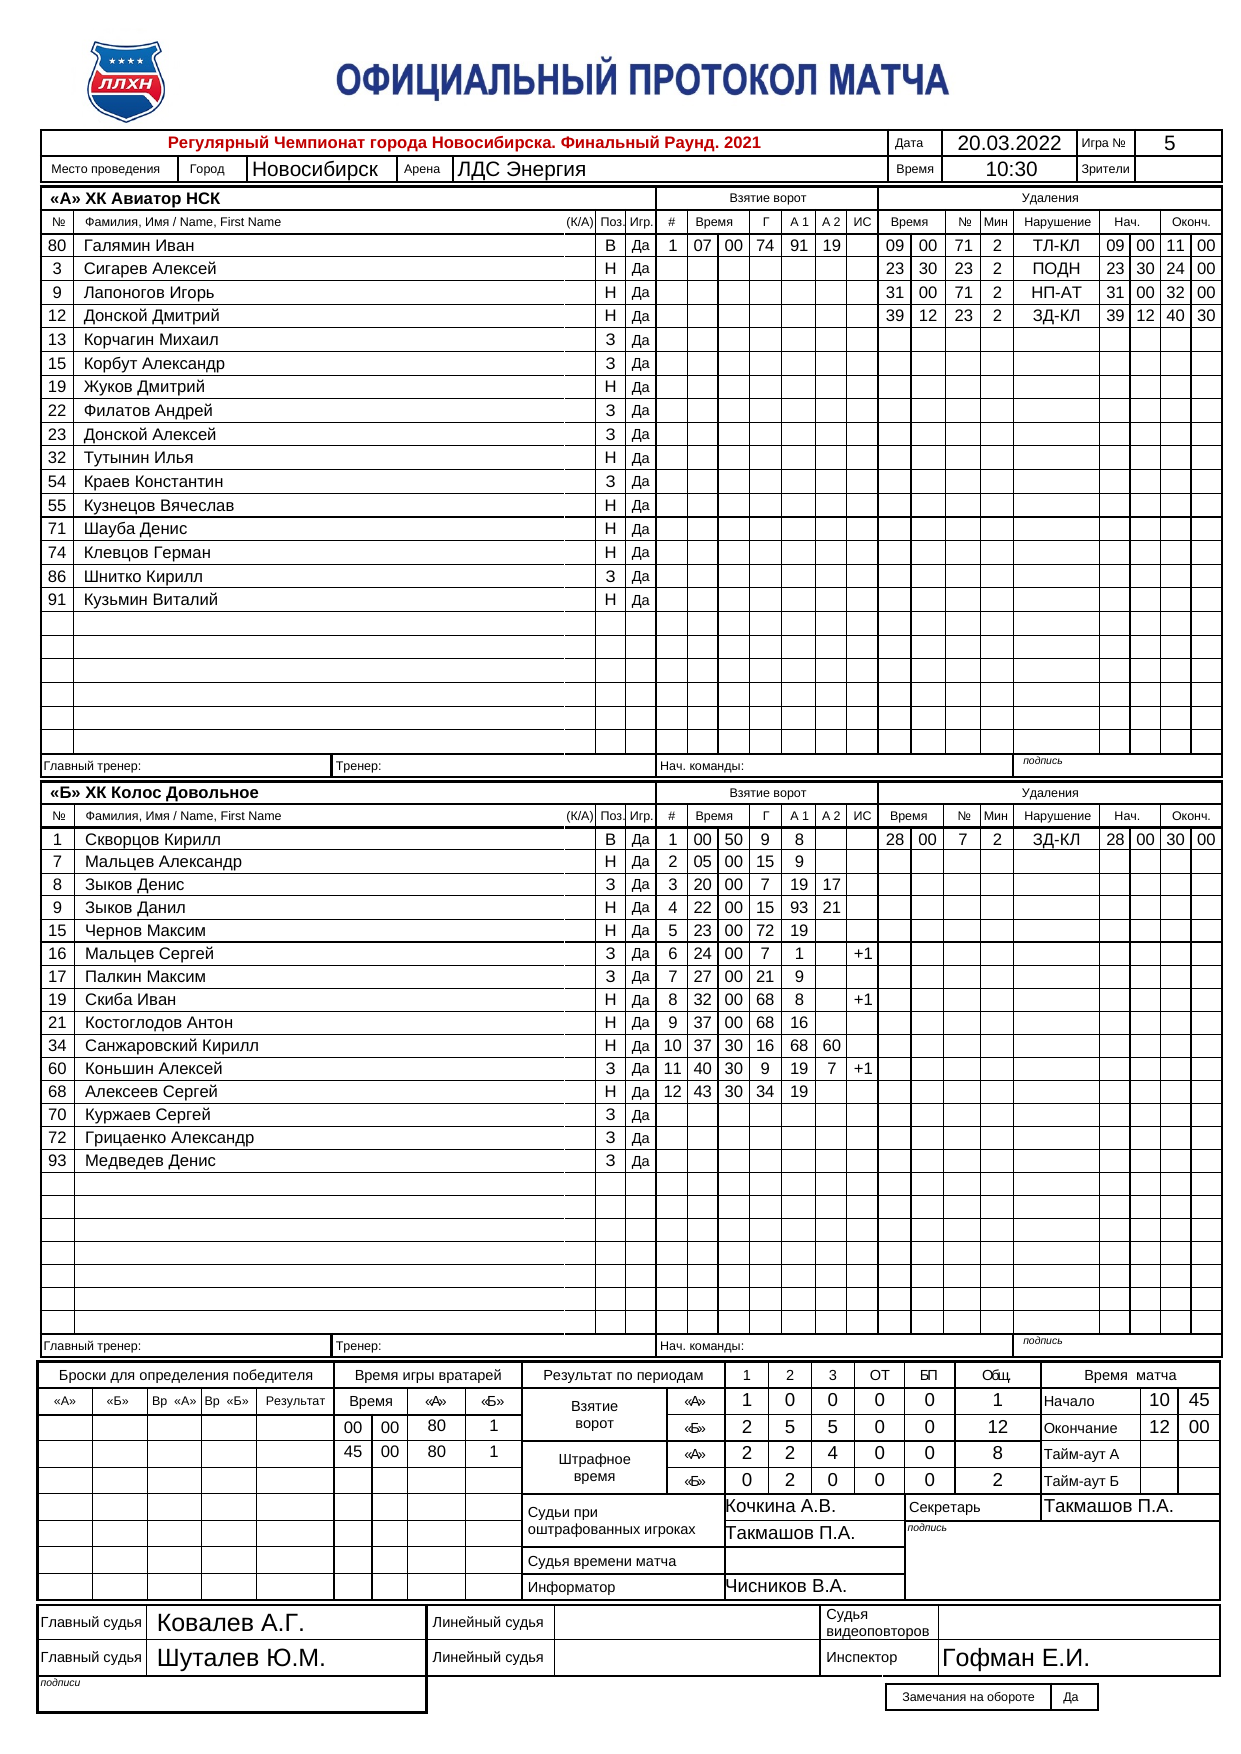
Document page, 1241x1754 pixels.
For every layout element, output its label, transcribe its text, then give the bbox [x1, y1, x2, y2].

table_cell [981, 376, 1013, 398]
table_cell Мальцев Сергей [75, 943, 564, 964]
table_cell [1131, 896, 1160, 918]
table_cell [39, 1468, 92, 1493]
table_cell [946, 399, 980, 422]
table_cell 15 [750, 850, 781, 872]
table_cell 22 [42, 399, 73, 422]
table_cell [373, 1494, 407, 1520]
table_header Время матча [1042, 1363, 1219, 1387]
table_cell 3 [657, 874, 687, 895]
table_cell [944, 1242, 980, 1264]
table_cell [373, 1521, 407, 1546]
table_cell [719, 305, 749, 327]
table_cell [1161, 518, 1190, 540]
table_cell [816, 1012, 846, 1033]
table_cell [944, 1150, 980, 1172]
table_cell Да [626, 305, 655, 327]
table_cell 16 [42, 943, 74, 964]
table_cell [1014, 943, 1099, 964]
table_cell Донской Дмитрий [74, 305, 564, 327]
table_cell Да [626, 850, 655, 872]
table_cell [565, 257, 595, 280]
table_cell [1192, 1127, 1221, 1149]
table_cell [1014, 683, 1099, 706]
table_cell [847, 636, 877, 658]
table_cell [657, 636, 687, 658]
table_header 3 [812, 1363, 854, 1387]
table_cell [816, 612, 846, 634]
table_header Удаления [879, 188, 1221, 209]
table_cell [981, 1196, 1013, 1218]
table_cell [1100, 730, 1129, 753]
table_cell [946, 423, 980, 445]
table_cell [847, 423, 877, 445]
table_cell [1192, 896, 1221, 918]
table_cell [148, 1416, 201, 1440]
table_cell [719, 1104, 749, 1126]
table_cell [565, 1035, 595, 1057]
table_cell Вр «А» [148, 1389, 201, 1413]
table_cell [816, 399, 846, 422]
table_cell 2 [981, 281, 1013, 303]
table_cell Да [626, 1127, 655, 1149]
table_cell [750, 659, 781, 682]
table_cell [782, 636, 815, 658]
table_cell [782, 257, 815, 280]
table_cell [912, 1012, 943, 1033]
table_cell [1100, 446, 1129, 469]
table_cell [565, 636, 595, 658]
table_cell [879, 1219, 910, 1241]
table_cell [719, 565, 749, 587]
table_cell [1141, 1441, 1177, 1467]
table_cell [847, 707, 877, 729]
table_cell [565, 399, 595, 422]
table_cell [912, 376, 945, 398]
table_cell [93, 1574, 147, 1599]
table_cell [1161, 470, 1190, 493]
table_cell «Б» [668, 1468, 724, 1493]
table_cell [565, 829, 595, 849]
table_cell [1131, 565, 1160, 587]
table_cell [912, 1081, 943, 1103]
table_cell [847, 281, 877, 303]
table_cell [596, 1242, 625, 1264]
table_cell [1192, 1219, 1221, 1241]
table_cell [688, 1196, 717, 1218]
table_cell З [596, 943, 625, 964]
table_cell Лапоногов Игорь [74, 281, 564, 303]
table_cell 71 [946, 235, 980, 256]
table_cell Скиба Иван [75, 989, 564, 1011]
table_cell [1192, 1150, 1221, 1172]
table_cell [879, 874, 910, 895]
table_cell [657, 1104, 687, 1126]
table_cell [555, 1606, 819, 1639]
table_cell 91 [42, 588, 73, 611]
table_cell [750, 683, 781, 706]
table_cell 80 [408, 1441, 465, 1467]
table_cell [202, 1468, 256, 1493]
table_cell 74 [42, 541, 73, 564]
table_cell [1100, 376, 1129, 398]
table_cell [1014, 494, 1099, 516]
table_cell [981, 1127, 1013, 1149]
table_cell [565, 1242, 595, 1264]
table_cell Жуков Дмитрий [74, 376, 564, 398]
table_cell [719, 1196, 749, 1218]
table_header Взятие ворот [657, 783, 877, 803]
table_cell [816, 730, 846, 753]
table_cell [879, 1242, 910, 1264]
table_cell [816, 281, 846, 303]
table_cell Нач. команды: [657, 755, 1012, 776]
table_cell [946, 352, 980, 374]
table_cell [1192, 494, 1221, 516]
table_cell Судья видеоповторов [821, 1606, 938, 1639]
table_cell 2 [726, 1442, 768, 1467]
table_cell 13 [42, 328, 73, 351]
table_cell [847, 1219, 877, 1241]
table_cell [847, 257, 877, 280]
table_cell [1161, 1196, 1190, 1218]
table_cell 60 [816, 1035, 846, 1057]
table_cell 00 [1131, 281, 1160, 303]
table_cell [847, 683, 877, 706]
table_cell [782, 1196, 815, 1218]
table_cell 00 [912, 829, 943, 849]
table_cell [626, 1242, 655, 1264]
table_cell 8 [42, 874, 74, 895]
table_cell [912, 1242, 943, 1264]
table_cell [879, 920, 910, 941]
table_cell Да [626, 446, 655, 469]
table_cell 2 [956, 1468, 1040, 1493]
table_cell [74, 707, 564, 729]
table_cell [782, 565, 815, 587]
table_cell [1131, 376, 1160, 398]
table_cell 09 [1100, 235, 1129, 256]
table_cell [408, 1494, 465, 1520]
table_cell [1014, 1242, 1099, 1264]
table_cell [1100, 659, 1129, 682]
table_cell [1100, 707, 1129, 729]
table_cell [847, 1081, 877, 1103]
table_cell [1131, 1081, 1160, 1103]
table_cell [408, 1468, 465, 1493]
table_cell 0 [905, 1442, 954, 1467]
table_cell [148, 1521, 201, 1546]
table_cell [1192, 376, 1221, 398]
table_cell Тутынин Илья [74, 446, 564, 469]
table_cell [816, 470, 846, 493]
table_cell 32 [1161, 281, 1190, 303]
table_cell [1161, 1058, 1190, 1079]
table_cell 12 [657, 1081, 687, 1103]
table_cell [1192, 1242, 1221, 1264]
table_cell Поз. [596, 805, 625, 826]
table_cell 71 [946, 281, 980, 303]
table_cell [335, 1547, 371, 1573]
table_cell Зрители [1078, 157, 1134, 181]
table_cell [75, 1173, 564, 1195]
table_cell 00 [719, 896, 749, 918]
table_cell [750, 376, 781, 398]
table_cell [93, 1494, 147, 1520]
table_cell [1131, 874, 1160, 895]
table_cell [1192, 683, 1221, 706]
table_cell [944, 1058, 980, 1079]
table_cell Судьи при оштрафованных игроках [523, 1495, 724, 1546]
table_cell [912, 1104, 943, 1126]
table_cell [1131, 1035, 1160, 1057]
table_cell [879, 1012, 910, 1033]
table_cell [750, 541, 781, 564]
table_cell [42, 1311, 74, 1333]
table_cell Корбут Александр [74, 352, 564, 374]
table_cell Чисников В.А. [726, 1575, 904, 1599]
table_cell [912, 612, 945, 634]
table_cell [750, 612, 781, 634]
table_cell 9 [750, 1058, 781, 1079]
table_cell [847, 920, 877, 941]
table_cell [912, 541, 945, 564]
table_cell [750, 399, 781, 422]
table_cell 23 [946, 305, 980, 327]
table_cell [879, 446, 910, 469]
table_cell 40 [688, 1058, 717, 1079]
table_cell [596, 1173, 625, 1195]
table_cell [1100, 588, 1129, 611]
table_cell [1131, 352, 1160, 374]
table_cell [726, 1548, 904, 1573]
table_cell 19 [782, 874, 815, 895]
table_cell 9 [782, 850, 815, 872]
table_cell [466, 1574, 521, 1599]
table_cell 30 [1192, 305, 1221, 327]
table_cell [1161, 1035, 1190, 1057]
table_cell 19 [42, 376, 73, 398]
table_cell [688, 565, 717, 587]
table_cell [1014, 612, 1099, 634]
table_cell [93, 1441, 147, 1467]
table_cell [1192, 612, 1221, 634]
table_cell [719, 541, 749, 564]
table_cell [1131, 328, 1160, 351]
table_cell [1100, 1242, 1129, 1264]
table_cell [816, 1150, 846, 1172]
table_cell [688, 257, 717, 280]
table_cell [39, 1521, 92, 1546]
table_cell [1192, 636, 1221, 658]
table_cell 23 [879, 257, 910, 280]
table_cell 8 [956, 1442, 1040, 1467]
table_cell ЗД-КЛ [1014, 305, 1099, 327]
table_cell [202, 1441, 256, 1467]
table_cell [688, 1173, 717, 1195]
table_cell [373, 1547, 407, 1573]
table_cell Мин [981, 805, 1013, 826]
table_cell [847, 446, 877, 469]
table_cell [565, 874, 595, 895]
table_cell [847, 1150, 877, 1172]
table_cell [1014, 1265, 1099, 1287]
table_cell [1100, 399, 1129, 422]
table_cell [981, 494, 1013, 516]
table_cell Оконч. [1161, 805, 1221, 826]
table_cell [1014, 541, 1099, 564]
table_cell [816, 850, 846, 872]
table_cell [981, 1311, 1013, 1333]
table_cell [74, 683, 564, 706]
table_cell # [657, 805, 687, 826]
table_cell [1192, 920, 1221, 941]
table_header Взятие ворот [657, 188, 877, 209]
table_cell [816, 328, 846, 351]
table_cell [657, 470, 687, 493]
table_cell [1192, 1081, 1221, 1103]
table_cell [1100, 1058, 1129, 1079]
table_cell [847, 376, 877, 398]
table_cell [944, 1288, 980, 1310]
table_cell [657, 1219, 687, 1241]
table_cell [626, 1173, 655, 1195]
table_cell [688, 1265, 717, 1287]
table_cell Н [596, 850, 625, 872]
table_cell 39 [879, 305, 910, 327]
table_cell [657, 352, 687, 374]
table_cell [981, 1265, 1013, 1287]
table_cell [719, 588, 749, 611]
table_cell Да [626, 541, 655, 564]
table_cell [847, 305, 877, 327]
table_cell № [944, 805, 980, 826]
table_cell 7 [750, 874, 781, 895]
table_cell 43 [688, 1081, 717, 1103]
table_cell [946, 707, 980, 729]
table_cell Г [750, 211, 781, 233]
table_cell [944, 1127, 980, 1149]
table_cell [816, 1242, 846, 1264]
table_cell [565, 1173, 595, 1195]
table_cell Нач. команды: [657, 1335, 1012, 1356]
table_cell [257, 1494, 333, 1520]
table_cell [657, 588, 687, 611]
table_cell Зыков Денис [75, 874, 564, 895]
table_cell 00 [373, 1441, 407, 1467]
table_cell [202, 1416, 256, 1440]
table_cell Грицаенко Александр [75, 1127, 564, 1149]
table_cell 10 [657, 1035, 687, 1057]
table_cell [847, 1035, 877, 1057]
table_cell [74, 636, 564, 658]
table_cell Санжаровский Кирилл [75, 1035, 564, 1057]
table_cell [1161, 1265, 1190, 1287]
table_cell Да [626, 565, 655, 587]
table_cell [719, 446, 749, 469]
table_cell [719, 518, 749, 540]
table_cell Взятие ворот [523, 1389, 666, 1440]
table_cell [1100, 1012, 1129, 1033]
table_cell [565, 1058, 595, 1079]
table_cell [1014, 989, 1099, 1011]
table_cell [657, 399, 687, 422]
table_cell [847, 518, 877, 540]
table_cell [626, 683, 655, 706]
table_cell 40 [1161, 305, 1190, 327]
table_cell 30 [912, 257, 945, 280]
table_cell [981, 636, 1013, 658]
table_cell [847, 470, 877, 493]
table_cell 0 [855, 1389, 904, 1413]
table_cell [1014, 1288, 1099, 1310]
table_cell [596, 1196, 625, 1218]
table_cell [750, 588, 781, 611]
table_cell [1192, 328, 1221, 351]
table_cell 4 [657, 896, 687, 918]
table_cell 31 [1100, 281, 1129, 303]
table_cell [847, 966, 877, 987]
table_cell [750, 328, 781, 351]
table_cell 15 [42, 352, 73, 374]
table_cell [912, 920, 943, 941]
table_cell [657, 683, 687, 706]
table_cell 0 [905, 1468, 954, 1493]
table_cell [1161, 920, 1190, 941]
table_cell [944, 1219, 980, 1241]
table_cell [782, 494, 815, 516]
table_cell [879, 1081, 910, 1103]
table_cell [1014, 1081, 1099, 1103]
table_cell ПОДН [1014, 257, 1099, 280]
table_cell 0 [812, 1389, 854, 1413]
table_cell [1014, 874, 1099, 895]
table_cell [1131, 707, 1160, 729]
table_cell [657, 1150, 687, 1172]
table_cell Н [596, 896, 625, 918]
table_cell 24 [688, 943, 717, 964]
table_cell [466, 1547, 521, 1573]
table_cell [1161, 1242, 1190, 1264]
table_cell Скворцов Кирилл [75, 829, 564, 849]
table_cell Нач. [1100, 211, 1160, 233]
table_cell [596, 636, 625, 658]
table_cell З [596, 1127, 625, 1149]
table_cell [847, 1288, 877, 1310]
table_cell Да [626, 874, 655, 895]
table_cell [750, 1127, 781, 1149]
table_cell Да [626, 235, 655, 256]
table_cell 12 [1141, 1415, 1177, 1440]
table_cell [657, 1265, 687, 1287]
table_cell [657, 305, 687, 327]
table_cell 23 [688, 920, 717, 941]
table_cell 11 [657, 1058, 687, 1079]
table_cell [1100, 850, 1129, 872]
table_cell подпись [1014, 755, 1221, 776]
table_cell +1 [847, 1058, 877, 1079]
table_cell [1131, 1058, 1160, 1079]
table_cell [847, 730, 877, 753]
table_cell [719, 1265, 749, 1287]
table_cell [1014, 588, 1099, 611]
table_cell [782, 399, 815, 422]
table_cell [42, 612, 73, 634]
table_cell [1100, 943, 1129, 964]
table_cell [565, 305, 595, 327]
table_cell [688, 352, 717, 374]
table_cell [912, 470, 945, 493]
table_cell [1014, 1219, 1099, 1241]
table_cell [719, 257, 749, 280]
table_cell 09 [879, 235, 910, 256]
table_cell [1131, 518, 1160, 540]
table_cell [75, 1242, 564, 1264]
table_cell [782, 1265, 815, 1287]
table_cell [912, 446, 945, 469]
table_cell [750, 470, 781, 493]
table_cell [782, 352, 815, 374]
table_cell [719, 636, 749, 658]
table_cell [42, 1196, 74, 1218]
table_cell Информатор [523, 1575, 724, 1599]
table_cell [428, 1677, 882, 1711]
table_cell [1192, 1173, 1221, 1195]
table_cell [1192, 707, 1221, 729]
table_cell [719, 328, 749, 351]
table_cell [1131, 1127, 1160, 1149]
table_cell [466, 1494, 521, 1520]
table_cell [657, 1173, 687, 1195]
table_cell [816, 1081, 846, 1103]
table_cell [719, 423, 749, 445]
table_cell 34 [42, 1035, 74, 1057]
table_cell [657, 518, 687, 540]
table_cell [944, 943, 980, 964]
table_cell [1100, 1196, 1129, 1218]
table_cell Н [596, 1081, 625, 1103]
table_cell [335, 1494, 371, 1520]
table_cell [879, 1173, 910, 1195]
table_cell [1136, 157, 1221, 181]
table_cell [879, 399, 910, 422]
table_cell [626, 730, 655, 753]
table_cell 32 [688, 989, 717, 1011]
table_cell [565, 352, 595, 374]
table_cell [1131, 1242, 1160, 1264]
table_cell [565, 376, 595, 398]
table_cell # [657, 211, 687, 233]
table_cell Н [596, 257, 625, 280]
table_cell 00 [719, 850, 749, 872]
table_cell [912, 730, 945, 753]
table_cell [257, 1521, 333, 1546]
table_cell 20 [688, 874, 717, 895]
table_cell 4 [812, 1442, 854, 1467]
table_cell [816, 920, 846, 941]
table_cell Линейный судья [428, 1606, 554, 1639]
table_header Игра № [1078, 131, 1134, 155]
table_cell З [596, 1104, 625, 1126]
table_cell Арена [398, 157, 452, 181]
table_cell [1014, 1173, 1099, 1195]
table_cell [1131, 1150, 1160, 1172]
table_cell [1192, 730, 1221, 753]
table_cell ТЛ-КЛ [1014, 235, 1099, 256]
table_cell 68 [42, 1081, 74, 1103]
table_cell [1161, 352, 1190, 374]
table_cell 1 [42, 829, 74, 849]
table_cell [1014, 1058, 1099, 1079]
table_cell [946, 518, 980, 540]
table_cell [1161, 943, 1190, 964]
table_cell Да [626, 1081, 655, 1103]
table_cell [750, 1242, 781, 1264]
table_cell [1131, 850, 1160, 872]
table_cell [1100, 1311, 1129, 1333]
table_cell 80 [42, 235, 73, 256]
table_cell 72 [42, 1127, 74, 1149]
table_cell «А» [668, 1389, 724, 1413]
table_cell [1192, 989, 1221, 1011]
table_cell Главный тренер: [42, 755, 330, 776]
table_cell [981, 943, 1013, 964]
table_cell [373, 1574, 407, 1599]
table_cell 37 [688, 1035, 717, 1057]
table_cell [750, 494, 781, 516]
table_cell 00 [373, 1416, 407, 1440]
table_cell З [596, 874, 625, 895]
table_cell 2 [657, 850, 687, 872]
table_cell 22 [688, 896, 717, 918]
table_cell 32 [42, 446, 73, 469]
table_cell [596, 730, 625, 753]
table_cell [912, 1058, 943, 1079]
table_cell [912, 1265, 943, 1287]
table_cell 2 [981, 829, 1013, 849]
table_cell [408, 1547, 465, 1573]
table_cell [688, 707, 717, 729]
table_cell [688, 1288, 717, 1310]
table_cell [719, 376, 749, 398]
table_cell Мин [981, 211, 1013, 233]
table_cell [74, 659, 564, 682]
table_cell Н [596, 588, 625, 611]
table_cell [1014, 1196, 1099, 1218]
table_cell [1161, 874, 1190, 895]
table_cell [1192, 850, 1221, 872]
table_cell 30 [719, 1058, 749, 1079]
table_cell [750, 1196, 781, 1218]
table_cell [1014, 446, 1099, 469]
table_cell [202, 1521, 256, 1546]
table_cell [1131, 494, 1160, 516]
table_cell [1161, 1150, 1190, 1172]
table_cell Да [626, 281, 655, 303]
table_cell 68 [750, 989, 781, 1011]
table_cell [1100, 541, 1129, 564]
table_cell [688, 376, 717, 398]
table_cell [688, 1219, 717, 1241]
table_cell Шауба Денис [74, 518, 564, 540]
table_cell 6 [657, 943, 687, 964]
table_cell 12 [956, 1415, 1040, 1440]
table_cell 2 [726, 1415, 768, 1440]
table_cell [912, 399, 945, 422]
table_cell Линейный судья [428, 1640, 554, 1675]
table_cell 72 [750, 920, 781, 941]
table_cell [912, 707, 945, 729]
table_cell [555, 1640, 819, 1675]
table_cell [750, 518, 781, 540]
table_cell [944, 850, 980, 872]
table_cell [565, 565, 595, 587]
table_cell [1100, 1173, 1129, 1195]
table_cell [944, 1173, 980, 1195]
table_cell [912, 683, 945, 706]
table_cell [946, 328, 980, 351]
table_cell Да [626, 399, 655, 422]
table_cell Куржаев Сергей [75, 1104, 564, 1126]
table_cell [688, 636, 717, 658]
table_cell «Б» [93, 1389, 147, 1413]
table_cell [596, 1288, 625, 1310]
table_cell Да [626, 257, 655, 280]
table_header Дата [889, 131, 941, 155]
table_cell Клевцов Герман [74, 541, 564, 564]
table_cell [816, 636, 846, 658]
table_cell Тренер: [333, 1335, 655, 1356]
table_cell [981, 1058, 1013, 1079]
table_cell [879, 1058, 910, 1079]
table_cell [688, 518, 717, 540]
table_cell [1100, 683, 1129, 706]
table_cell [750, 446, 781, 469]
table_cell [912, 1219, 943, 1241]
table_cell 23 [1100, 257, 1129, 280]
table_cell [944, 1035, 980, 1057]
table_cell [981, 659, 1013, 682]
table_cell [657, 730, 687, 753]
table_cell [847, 1242, 877, 1264]
table_cell [148, 1468, 201, 1493]
table_cell [1161, 565, 1190, 587]
table_cell [879, 943, 910, 964]
table_cell 07 [688, 235, 717, 256]
table_cell [750, 730, 781, 753]
table_cell [257, 1547, 333, 1573]
table_cell [719, 470, 749, 493]
table_cell [626, 1265, 655, 1287]
table_cell Секретарь [906, 1495, 1040, 1520]
table_cell [688, 1127, 717, 1149]
table_cell Время [688, 805, 749, 826]
table_cell [782, 423, 815, 445]
table_cell [719, 612, 749, 634]
table_cell [1014, 850, 1099, 872]
table_cell [565, 943, 595, 964]
table_cell [946, 446, 980, 469]
table_cell [981, 896, 1013, 918]
table_cell ИС [847, 211, 877, 233]
table_cell 0 [769, 1389, 811, 1413]
table_cell Да [626, 920, 655, 941]
table_cell [981, 850, 1013, 872]
table_cell [1131, 541, 1160, 564]
table_cell [565, 1150, 595, 1172]
table_cell Чернов Максим [75, 920, 564, 941]
table_cell Да [626, 1150, 655, 1172]
table_cell [1014, 1311, 1099, 1333]
table_cell 93 [782, 896, 815, 918]
table_cell [75, 1288, 564, 1310]
table_cell [750, 305, 781, 327]
table_cell [1100, 1104, 1129, 1126]
table_cell [816, 1173, 846, 1195]
table_cell [944, 896, 980, 918]
table_cell (К/А) [565, 805, 595, 826]
table_cell [1161, 896, 1190, 918]
table_cell [981, 518, 1013, 540]
table_cell 19 [816, 235, 846, 256]
table_cell [1192, 1265, 1221, 1287]
table_cell [912, 1150, 943, 1172]
table_cell [816, 518, 846, 540]
table_cell [626, 1288, 655, 1310]
table_cell [750, 565, 781, 587]
table_cell [912, 659, 945, 682]
table_cell «А» [39, 1389, 92, 1413]
table_cell [565, 541, 595, 564]
table_cell [1192, 1311, 1221, 1333]
table_cell [565, 707, 595, 729]
table_cell 00 [335, 1416, 371, 1440]
table_cell [816, 376, 846, 398]
table_cell [1014, 423, 1099, 445]
table_cell [688, 399, 717, 422]
table_cell 37 [688, 1012, 717, 1033]
table_cell Кузнецов Вячеслав [74, 494, 564, 516]
table_header Замечания на обороте [887, 1685, 1050, 1709]
table_cell [688, 1150, 717, 1172]
table_cell [912, 1035, 943, 1057]
table_cell [782, 588, 815, 611]
table_cell [879, 423, 910, 445]
table_cell Главный тренер: [42, 1335, 330, 1356]
table_cell 5 [769, 1415, 811, 1440]
table_cell Да [626, 966, 655, 987]
table_cell [1014, 352, 1099, 374]
table_cell [565, 281, 595, 303]
table_cell 24 [1161, 257, 1190, 280]
table_cell [1014, 659, 1099, 682]
table_cell [42, 1265, 74, 1287]
table_cell [981, 328, 1013, 351]
table_cell Игр. [626, 805, 655, 826]
table_cell [816, 257, 846, 280]
table_header Время игры вратарей [335, 1363, 521, 1387]
table_cell [596, 1311, 625, 1333]
table_cell 23 [42, 423, 73, 445]
table_cell [1100, 352, 1129, 374]
table_cell 19 [782, 1058, 815, 1079]
table_cell [719, 399, 749, 422]
table_cell [1014, 399, 1099, 422]
table_cell [847, 328, 877, 351]
table_cell [719, 659, 749, 682]
table_cell [912, 1127, 943, 1149]
table_cell [879, 470, 910, 493]
table_cell 00 [1192, 829, 1221, 849]
table_cell [565, 1265, 595, 1287]
table_cell [981, 612, 1013, 634]
table_cell Да [626, 829, 655, 849]
table_cell Да [626, 423, 655, 445]
table_cell 15 [42, 920, 74, 941]
table_cell 23 [946, 257, 980, 280]
table_cell [1161, 1081, 1190, 1103]
table_cell 8 [782, 829, 815, 849]
table_cell [626, 707, 655, 729]
table_cell [596, 707, 625, 729]
table_cell Гофман Е.И. [939, 1640, 1219, 1675]
table_cell Город [179, 157, 246, 181]
table_cell [981, 399, 1013, 422]
table_cell [816, 588, 846, 611]
table_cell [816, 966, 846, 987]
table_cell [466, 1521, 521, 1546]
table_cell [408, 1574, 465, 1599]
table_cell 00 [719, 920, 749, 941]
table_cell [981, 1288, 1013, 1310]
table_cell Краев Константин [74, 470, 564, 493]
table_cell 68 [750, 1012, 781, 1033]
table_cell А 1 [782, 805, 815, 826]
table_cell 05 [688, 850, 717, 872]
table_cell [565, 423, 595, 445]
table_cell [847, 1127, 877, 1149]
table_cell Начало [1042, 1389, 1140, 1413]
table_cell [1161, 328, 1190, 351]
table_cell 1 [956, 1389, 1040, 1413]
table_cell [1161, 707, 1190, 729]
table_cell 3 [42, 257, 73, 280]
table_cell [93, 1416, 147, 1440]
table_cell Такмашов П.А. [1042, 1495, 1219, 1520]
table_cell В [596, 829, 625, 849]
table_cell 2 [769, 1468, 811, 1493]
table_cell [1100, 1127, 1129, 1149]
table_cell [719, 1150, 749, 1172]
table_cell [912, 328, 945, 351]
table_cell [1014, 1104, 1099, 1126]
table_cell 21 [42, 1012, 74, 1033]
table_cell 30 [719, 1035, 749, 1057]
table_cell [1131, 1196, 1160, 1218]
table_cell [944, 966, 980, 987]
table_cell [1131, 1219, 1160, 1241]
table_cell [1192, 943, 1221, 964]
table_cell Сигарев Алексей [74, 257, 564, 280]
table_cell Инспектор [821, 1640, 938, 1675]
table_cell [879, 1311, 910, 1333]
table_cell 0 [855, 1415, 904, 1440]
table_cell Да [626, 328, 655, 351]
table_cell «А» [408, 1389, 465, 1413]
table_cell [335, 1574, 371, 1599]
table_cell З [596, 352, 625, 374]
table_cell [42, 659, 73, 682]
table_cell З [596, 423, 625, 445]
table_cell [1161, 376, 1190, 398]
table_cell [1100, 896, 1129, 918]
table_cell [1131, 446, 1160, 469]
table_cell [1131, 730, 1160, 753]
table_cell [1014, 1150, 1099, 1172]
table_cell [719, 730, 749, 753]
table_cell 2 [981, 257, 1013, 280]
table_cell 0 [855, 1442, 904, 1467]
table_cell [1192, 423, 1221, 445]
table_cell [750, 636, 781, 658]
table_cell Зыков Данил [75, 896, 564, 918]
table_cell Главный судья [39, 1606, 146, 1639]
table_cell № [42, 211, 73, 233]
table_cell [657, 541, 687, 564]
table_cell [981, 423, 1013, 445]
table_cell В [596, 235, 625, 256]
table_cell [75, 1196, 564, 1218]
table_cell [565, 612, 595, 634]
table_cell [981, 989, 1013, 1011]
table_header «Б» ХК Колос Довольное [42, 783, 655, 803]
table_cell [816, 707, 846, 729]
table_cell Тайм-аут Б [1042, 1468, 1140, 1493]
table_cell [1100, 966, 1129, 987]
table_cell [1192, 874, 1221, 895]
table_cell (К/А) [565, 211, 595, 233]
table_cell № [42, 805, 74, 826]
table_cell [202, 1574, 256, 1599]
table_cell 9 [750, 829, 781, 849]
table_cell Г [750, 805, 781, 826]
table_header Да [1052, 1685, 1097, 1709]
table_cell [565, 1196, 595, 1218]
table_cell А 2 [816, 211, 846, 233]
table_cell Шнитко Кирилл [74, 565, 564, 587]
table_cell [912, 565, 945, 587]
table_cell [782, 1288, 815, 1310]
table_cell 39 [1100, 305, 1129, 327]
table_cell [148, 1574, 201, 1599]
table_cell [565, 896, 595, 918]
table_cell 5 [657, 920, 687, 941]
table_cell [847, 494, 877, 516]
table_cell 10:30 [943, 157, 1076, 181]
table_cell Н [596, 989, 625, 1011]
table_cell [565, 470, 595, 493]
table_cell 15 [750, 896, 781, 918]
table_cell [688, 588, 717, 611]
table_cell [657, 446, 687, 469]
table_cell [565, 1311, 595, 1333]
table_cell [816, 494, 846, 516]
table_cell [981, 730, 1013, 753]
table_cell [42, 1242, 74, 1264]
table_cell [1014, 328, 1099, 351]
table_cell [688, 494, 717, 516]
table_cell [565, 966, 595, 987]
table_cell [816, 352, 846, 374]
table_cell [847, 659, 877, 682]
table_cell [565, 683, 595, 706]
table_cell ЗД-КЛ [1014, 829, 1099, 849]
table_cell [688, 305, 717, 327]
table_cell 00 [912, 281, 945, 303]
table_cell [816, 1127, 846, 1149]
table_cell 60 [42, 1058, 74, 1079]
table_cell [1100, 1219, 1129, 1241]
table_header Регулярный Чемпионат города Новосибирска. Финальный Раунд. 2021 [42, 131, 887, 155]
table_cell [847, 399, 877, 422]
table_cell [42, 707, 73, 729]
table_cell [1161, 1311, 1190, 1333]
table_cell [816, 446, 846, 469]
table_header Броски для определения победителя [39, 1363, 333, 1387]
table_cell [944, 1012, 980, 1033]
table_cell [93, 1521, 147, 1546]
table_cell [1192, 659, 1221, 682]
table_cell 7 [42, 850, 74, 872]
table_cell [816, 989, 846, 1011]
table_cell [257, 1468, 333, 1493]
table_cell 00 [719, 966, 749, 987]
table_cell [1192, 1196, 1221, 1218]
table_cell [944, 1311, 980, 1333]
table_cell [74, 612, 564, 634]
table_cell [750, 1219, 781, 1241]
table_cell Да [626, 943, 655, 964]
table_cell 21 [816, 896, 846, 918]
table_cell [657, 257, 687, 280]
table_cell [657, 612, 687, 634]
table_cell [847, 829, 877, 849]
table_cell [816, 305, 846, 327]
table_cell [782, 1173, 815, 1195]
table_cell [719, 707, 749, 729]
table_cell [879, 1265, 910, 1287]
table_cell Да [626, 989, 655, 1011]
table_cell [719, 1173, 749, 1195]
table_cell 7 [657, 966, 687, 987]
table_cell [1192, 1035, 1221, 1057]
table_cell [816, 829, 846, 849]
table_cell [879, 494, 910, 516]
table_cell [1161, 1219, 1190, 1241]
table_cell [626, 612, 655, 634]
table_cell 16 [782, 1012, 815, 1033]
table_cell 0 [855, 1468, 904, 1493]
table_cell [688, 1242, 717, 1264]
table_cell [565, 235, 595, 256]
table_cell Н [596, 305, 625, 327]
table_cell [1192, 565, 1221, 587]
table_cell [1014, 1012, 1099, 1033]
table_cell [202, 1494, 256, 1520]
table_cell [1100, 1150, 1129, 1172]
table_cell Да [626, 1058, 655, 1079]
table_cell 7 [944, 829, 980, 849]
table_cell [1131, 612, 1160, 634]
table_cell [879, 1288, 910, 1310]
table_cell [1192, 1104, 1221, 1126]
table_cell [1131, 659, 1160, 682]
table_cell [847, 541, 877, 564]
table_cell [688, 730, 717, 753]
table_cell [565, 659, 595, 682]
table_cell [688, 470, 717, 493]
table_cell [626, 1311, 655, 1333]
table_cell [981, 1173, 1013, 1195]
table_cell [782, 707, 815, 729]
table_cell [782, 446, 815, 469]
table_cell [1014, 896, 1099, 918]
table_cell З [596, 1058, 625, 1079]
table_cell [1100, 1081, 1129, 1103]
table_cell 34 [750, 1081, 781, 1103]
table_cell [335, 1468, 371, 1493]
table_cell [912, 352, 945, 374]
table_cell [626, 636, 655, 658]
table_cell 19 [782, 920, 815, 941]
table_cell [42, 636, 73, 658]
table_cell 68 [782, 1035, 815, 1057]
table_cell [946, 683, 980, 706]
table_cell Да [626, 376, 655, 398]
table_cell [1131, 683, 1160, 706]
table_cell 00 [1179, 1415, 1219, 1440]
table_cell Медведев Денис [75, 1150, 564, 1172]
table_cell [1161, 1012, 1190, 1033]
table_cell [1131, 588, 1160, 611]
table_header 2 [769, 1363, 811, 1387]
table_cell [1131, 423, 1160, 445]
table_cell [657, 1311, 687, 1333]
table_cell [1192, 966, 1221, 987]
table_cell [816, 1265, 846, 1287]
table_cell [782, 281, 815, 303]
table_cell [42, 1173, 74, 1195]
table_cell [912, 1311, 943, 1333]
table_cell Шуталев Ю.М. [147, 1640, 425, 1675]
table_cell Нач. [1100, 805, 1160, 826]
table_cell [981, 874, 1013, 895]
table_cell Да [626, 588, 655, 611]
table_cell [981, 1150, 1013, 1172]
table_cell Кузьмин Виталий [74, 588, 564, 611]
table_cell Ковалев А.Г. [147, 1606, 425, 1639]
table_cell [912, 1196, 943, 1218]
table_cell 30 [719, 1081, 749, 1103]
table_cell [782, 328, 815, 351]
table_cell [1100, 989, 1129, 1011]
table_cell [257, 1574, 333, 1599]
table_cell [1179, 1468, 1219, 1493]
table_cell [39, 1441, 92, 1467]
table_cell [1161, 850, 1190, 872]
table_cell [750, 352, 781, 374]
table_cell [981, 352, 1013, 374]
table_cell 9 [657, 1012, 687, 1033]
table_cell [148, 1494, 201, 1520]
table_cell [946, 612, 980, 634]
table_cell Филатов Андрей [74, 399, 564, 422]
table_cell [565, 1012, 595, 1033]
table_header ОТ [855, 1363, 904, 1387]
table_cell [148, 1547, 201, 1573]
table_cell [1131, 966, 1160, 987]
table_cell [750, 1173, 781, 1195]
table_cell [1100, 328, 1129, 351]
table_header БП [905, 1363, 954, 1387]
table_cell [912, 1173, 943, 1195]
table_cell [816, 1219, 846, 1241]
table_header 5 [1136, 131, 1221, 155]
table_cell [1161, 1127, 1190, 1149]
table_cell 91 [782, 235, 815, 256]
table_cell [782, 659, 815, 682]
table_cell [847, 1265, 877, 1287]
table_cell [1131, 943, 1160, 964]
table_cell 71 [42, 518, 73, 540]
table_cell Палкин Максим [75, 966, 564, 987]
table_cell [944, 874, 980, 895]
table_cell 17 [816, 874, 846, 895]
table_cell 31 [879, 281, 910, 303]
table_cell [1161, 446, 1190, 469]
table_cell 80 [408, 1416, 465, 1440]
table_cell [912, 966, 943, 987]
table_cell [879, 588, 910, 611]
table_cell Время [889, 157, 941, 181]
table_cell [782, 1242, 815, 1264]
table_cell 8 [657, 989, 687, 1011]
table_cell [1131, 636, 1160, 658]
table_cell Оконч. [1161, 211, 1221, 233]
table_cell [750, 1311, 781, 1333]
table_cell [816, 1311, 846, 1333]
table_cell [596, 612, 625, 634]
table_cell 21 [750, 966, 781, 987]
table_cell [1131, 470, 1160, 493]
table_cell [1192, 446, 1221, 469]
table_cell [1192, 1058, 1221, 1079]
table_cell 9 [782, 966, 815, 987]
table_cell [39, 1416, 92, 1440]
table_cell [1131, 1265, 1160, 1287]
table_cell [1161, 494, 1190, 516]
table_cell [1179, 1441, 1219, 1467]
table_cell [1014, 376, 1099, 398]
table_cell Игр. [626, 211, 655, 233]
table_cell [719, 683, 749, 706]
table_cell Время [879, 211, 945, 233]
table_cell Н [596, 281, 625, 303]
table_cell [981, 707, 1013, 729]
table_cell [1014, 565, 1099, 587]
table_cell [782, 683, 815, 706]
table_cell Да [626, 1035, 655, 1057]
table_cell [565, 588, 595, 611]
table_cell Главный судья [39, 1640, 146, 1675]
table_cell Да [626, 518, 655, 540]
table_cell [657, 659, 687, 682]
table_cell [879, 1150, 910, 1172]
table_cell 2 [981, 235, 1013, 256]
table_cell [202, 1547, 256, 1573]
table_header Удаления [879, 783, 1221, 803]
table_cell [912, 518, 945, 540]
table_cell Судья времени матча [523, 1548, 724, 1573]
table_cell [782, 612, 815, 634]
table_cell [981, 920, 1013, 941]
table_cell подпись [1014, 1335, 1221, 1356]
table_cell [1131, 989, 1160, 1011]
table_cell [719, 281, 749, 303]
table_cell [946, 636, 980, 658]
table_cell Да [626, 1104, 655, 1126]
table_cell [782, 541, 815, 564]
table_cell 11 [1161, 235, 1190, 256]
table_cell [257, 1416, 333, 1440]
table_cell [879, 636, 910, 658]
table_cell [657, 1288, 687, 1310]
table_cell [981, 470, 1013, 493]
table_cell [879, 328, 910, 351]
table_cell [1192, 399, 1221, 422]
table_cell [879, 376, 910, 398]
table_cell [1100, 518, 1129, 540]
table_cell [879, 966, 910, 987]
table_cell [1131, 1012, 1160, 1033]
table_cell № [946, 211, 980, 233]
table_cell 7 [750, 943, 781, 964]
table_cell З [596, 328, 625, 351]
table_cell [816, 659, 846, 682]
table_cell 55 [42, 494, 73, 516]
table_cell 10 [1141, 1389, 1177, 1413]
table_cell 00 [719, 1012, 749, 1033]
table_cell А 1 [782, 211, 815, 233]
table_cell Окончание [1042, 1415, 1140, 1440]
table_cell [981, 541, 1013, 564]
table_cell [719, 352, 749, 374]
table_cell [719, 1127, 749, 1149]
table_cell [74, 730, 564, 753]
table_cell Вр «Б» [202, 1389, 256, 1413]
table_cell [1014, 730, 1099, 753]
table_cell [946, 730, 980, 753]
table_cell [879, 730, 910, 753]
table_cell [1161, 1288, 1190, 1310]
table_cell [816, 565, 846, 587]
table_cell [93, 1468, 147, 1493]
table_cell 5 [812, 1415, 854, 1440]
table_cell [782, 1219, 815, 1241]
table_cell Время [688, 211, 749, 233]
table_cell подпись [906, 1522, 1219, 1599]
table_cell [750, 1265, 781, 1287]
table_cell [1131, 1288, 1160, 1310]
table_cell [1131, 920, 1160, 941]
table_cell [816, 1104, 846, 1126]
table_cell [148, 1441, 201, 1467]
table_cell [879, 518, 910, 540]
table_cell 00 [719, 235, 749, 256]
table_cell 2 [769, 1442, 811, 1467]
table_cell З [596, 470, 625, 493]
table_cell З [596, 399, 625, 422]
table_cell Да [626, 470, 655, 493]
table_cell [782, 376, 815, 398]
table_cell [939, 1606, 1219, 1639]
table_cell Алексеев Сергей [75, 1081, 564, 1103]
table_cell +1 [847, 943, 877, 964]
table_cell [719, 494, 749, 516]
table_cell [39, 1574, 92, 1599]
table_cell [565, 920, 595, 941]
table_cell [75, 1219, 564, 1241]
table_cell [1100, 423, 1129, 445]
table_cell [847, 850, 877, 872]
table_cell 00 [719, 874, 749, 895]
table_cell [782, 1150, 815, 1172]
table_cell 1 [782, 943, 815, 964]
table_cell [688, 1311, 717, 1333]
table_cell [1161, 683, 1190, 706]
table_cell [912, 943, 943, 964]
table_cell Н [596, 376, 625, 398]
table_cell [1014, 920, 1099, 941]
table_cell 00 [719, 943, 749, 964]
table_cell [944, 1081, 980, 1103]
table_cell [565, 1288, 595, 1310]
table_cell [42, 730, 73, 753]
table_cell [1100, 1265, 1129, 1287]
table_cell 00 [1192, 281, 1221, 303]
table_cell [565, 494, 595, 516]
table_cell [657, 376, 687, 398]
table_cell 16 [750, 1035, 781, 1057]
table_cell [847, 235, 877, 256]
table_cell [1100, 920, 1129, 941]
table_cell [816, 423, 846, 445]
table_cell [1161, 989, 1190, 1011]
table_cell [944, 1265, 980, 1287]
table_cell Время [335, 1389, 407, 1413]
table_cell [946, 588, 980, 611]
table_cell [879, 659, 910, 682]
table_cell [944, 989, 980, 1011]
table_cell [816, 943, 846, 964]
table_cell [944, 920, 980, 941]
table_cell [1100, 636, 1129, 658]
table_cell [1161, 541, 1190, 564]
table_cell Штрафное время [523, 1442, 666, 1493]
table_cell [1161, 1173, 1190, 1195]
table_cell «Б » [466, 1389, 521, 1413]
table_cell [750, 1288, 781, 1310]
table_cell [847, 612, 877, 634]
table_cell [657, 1196, 687, 1218]
table_cell [946, 659, 980, 682]
table_cell [75, 1311, 564, 1333]
table_cell Да [626, 352, 655, 374]
table_cell [879, 565, 910, 587]
table_cell 17 [42, 966, 74, 987]
table_cell 93 [42, 1150, 74, 1172]
table_cell [750, 281, 781, 303]
table_header «А» ХК Авиатор НСК [42, 188, 655, 209]
table_cell [1192, 518, 1221, 540]
table_cell [1100, 1035, 1129, 1057]
table_cell [816, 683, 846, 706]
table_cell [39, 1494, 92, 1520]
table_cell [912, 896, 943, 918]
table_cell [981, 1242, 1013, 1264]
table_cell [626, 1219, 655, 1241]
table_cell [944, 1196, 980, 1218]
table_cell [1192, 1012, 1221, 1033]
table_cell [565, 850, 595, 872]
table_header Результат по периодам [523, 1363, 724, 1387]
table_cell подписи [39, 1677, 425, 1711]
table_cell [565, 730, 595, 753]
table_cell 12 [912, 305, 945, 327]
table_cell [1161, 588, 1190, 611]
table_cell Результат [257, 1389, 333, 1413]
table_cell 54 [42, 470, 73, 493]
table_cell [1099, 1682, 1220, 1711]
table_cell [1161, 730, 1190, 753]
table_cell [719, 1288, 749, 1310]
table_cell Костоглодов Антон [75, 1012, 564, 1033]
table_cell [1192, 470, 1221, 493]
table_cell Н [596, 446, 625, 469]
table_cell [596, 1219, 625, 1241]
table_cell [688, 328, 717, 351]
table_cell [257, 1441, 333, 1467]
table_cell Мальцев Александр [75, 850, 564, 872]
table_cell [782, 1104, 815, 1126]
table_cell [981, 683, 1013, 706]
table_cell [750, 1150, 781, 1172]
table_cell 19 [782, 1081, 815, 1103]
table_cell 00 [1192, 257, 1221, 280]
table_cell [1192, 588, 1221, 611]
table_cell [657, 494, 687, 516]
table_cell [408, 1521, 465, 1546]
table_cell [912, 874, 943, 895]
table_cell 2 [981, 305, 1013, 327]
table_cell [1192, 541, 1221, 564]
table_cell [1192, 1288, 1221, 1310]
picture [5, 28, 1179, 129]
table_cell [657, 281, 687, 303]
table_cell +1 [847, 989, 877, 1011]
table_cell [1161, 659, 1190, 682]
table_cell 30 [1161, 829, 1190, 849]
table_cell 0 [905, 1415, 954, 1440]
table_cell [565, 328, 595, 351]
table_cell 28 [1100, 829, 1129, 849]
table_cell ИС [847, 805, 877, 826]
table_cell Да [626, 1012, 655, 1033]
table_cell Да [626, 494, 655, 516]
table_cell [1192, 352, 1221, 374]
table_cell [912, 636, 945, 658]
table_cell [750, 707, 781, 729]
table_cell [1100, 1288, 1129, 1310]
table_cell [1161, 612, 1190, 634]
table_cell [75, 1265, 564, 1287]
table_cell З [596, 565, 625, 587]
table_cell [912, 1288, 943, 1310]
table_cell 1 [657, 235, 687, 256]
table_cell [1131, 399, 1160, 422]
table_cell [750, 257, 781, 280]
table_cell Тренер: [333, 755, 655, 776]
table_cell 0 [905, 1389, 954, 1413]
table_cell [879, 1127, 910, 1149]
table_cell [596, 683, 625, 706]
table_cell [1014, 966, 1099, 987]
table_cell 1 [466, 1441, 521, 1467]
table_cell [466, 1468, 521, 1493]
table_cell З [596, 1150, 625, 1172]
table_cell [847, 1173, 877, 1195]
table_cell [912, 494, 945, 516]
table_cell [981, 1035, 1013, 1057]
table_cell [782, 518, 815, 540]
table_cell [1161, 399, 1190, 422]
table_cell [879, 896, 910, 918]
table_cell ЛДС Энергия [454, 157, 887, 181]
table_cell [1014, 518, 1099, 540]
table_cell [879, 541, 910, 564]
table_cell [1161, 1104, 1190, 1126]
table_cell «Б» [668, 1415, 724, 1440]
table_cell [912, 588, 945, 611]
table_cell 8 [782, 989, 815, 1011]
table_cell [981, 1012, 1013, 1033]
table_cell Н [596, 1012, 625, 1033]
table_cell [626, 659, 655, 682]
table_cell Нарушение [1014, 211, 1099, 233]
table_cell Фамилия, Имя / Name, First Name [74, 211, 565, 233]
table_cell Н [596, 920, 625, 941]
table_cell [719, 1311, 749, 1333]
table_cell Н [596, 1035, 625, 1057]
table_cell Такмашов П.А. [726, 1521, 904, 1546]
table_cell 45 [335, 1441, 371, 1467]
table_cell [42, 1288, 74, 1310]
table_cell [688, 281, 717, 303]
table_cell [1161, 636, 1190, 658]
table_cell «А» [668, 1442, 724, 1467]
table_cell [1100, 565, 1129, 587]
table_cell [879, 1196, 910, 1218]
table_cell Поз. [596, 211, 625, 233]
table_cell 0 [812, 1468, 854, 1493]
table_cell 1 [466, 1416, 521, 1440]
table_cell [626, 1196, 655, 1218]
table_cell Кочкина А.В. [726, 1495, 904, 1520]
table_cell [596, 659, 625, 682]
table_cell [373, 1468, 407, 1493]
table_cell 00 [1131, 829, 1160, 849]
table_header Общ. [956, 1363, 1040, 1387]
table_cell [1161, 423, 1190, 445]
table_cell [1141, 1468, 1177, 1493]
table_cell 0 [726, 1468, 768, 1493]
table_header 20.03.2022 [943, 131, 1076, 155]
table_cell [879, 989, 910, 1011]
table_cell [596, 1265, 625, 1287]
table_cell [657, 565, 687, 587]
table_cell [688, 541, 717, 564]
table_cell [879, 683, 910, 706]
table_cell Корчагин Михаил [74, 328, 564, 351]
table_cell Донской Алексей [74, 423, 564, 445]
table_cell [981, 1104, 1013, 1126]
table_cell [1131, 1173, 1160, 1195]
table_cell [912, 423, 945, 445]
table_cell Н [596, 518, 625, 540]
table_cell 9 [42, 281, 73, 303]
table_cell [847, 352, 877, 374]
table_cell [1100, 470, 1129, 493]
table_cell [847, 896, 877, 918]
table_cell 27 [688, 966, 717, 987]
table_cell [1014, 470, 1099, 493]
table_cell [883, 1677, 1220, 1681]
table_cell [782, 1311, 815, 1333]
table_cell [39, 1547, 92, 1573]
table_cell [879, 352, 910, 374]
table_cell [688, 423, 717, 445]
table_cell Н [596, 541, 625, 564]
table_cell [719, 1219, 749, 1241]
table_cell 28 [879, 829, 910, 849]
table_cell 50 [719, 829, 749, 849]
table_cell [879, 850, 910, 872]
table_cell [847, 1012, 877, 1033]
table_cell [1131, 1104, 1160, 1126]
table_cell [93, 1547, 147, 1573]
table_cell [565, 1127, 595, 1149]
table_cell [688, 1104, 717, 1126]
table_cell 12 [1131, 305, 1160, 327]
table_cell [879, 612, 910, 634]
table_cell [657, 1242, 687, 1264]
table_cell [879, 1035, 910, 1057]
table_cell [1014, 1127, 1099, 1149]
table_cell [719, 1242, 749, 1264]
table_cell [944, 1104, 980, 1126]
table_cell 00 [1131, 235, 1160, 256]
table_cell 00 [912, 235, 945, 256]
table_cell [657, 1127, 687, 1149]
table_cell [565, 1219, 595, 1241]
table_cell 00 [1192, 235, 1221, 256]
table_cell [657, 328, 687, 351]
table_cell [879, 707, 910, 729]
table_cell Нарушение [1014, 805, 1099, 826]
table_cell [1100, 494, 1129, 516]
table_cell [657, 423, 687, 445]
table_cell [1014, 1035, 1099, 1057]
table_cell А 2 [816, 805, 846, 826]
table_cell 30 [1131, 257, 1160, 280]
table_cell Новосибирск [248, 157, 396, 181]
table_header 1 [726, 1363, 768, 1387]
table_cell [912, 850, 943, 872]
table_cell [42, 683, 73, 706]
table_cell [688, 683, 717, 706]
table_cell [1014, 636, 1099, 658]
table_cell 86 [42, 565, 73, 587]
table_cell [946, 376, 980, 398]
table_cell 00 [719, 989, 749, 1011]
table_cell Да [626, 896, 655, 918]
table_cell [847, 874, 877, 895]
table_cell Время [879, 805, 943, 826]
table_cell 7 [816, 1058, 846, 1079]
table_cell [946, 494, 980, 516]
table_cell [912, 989, 943, 1011]
table_cell [782, 305, 815, 327]
table_cell [981, 966, 1013, 987]
table_cell [1014, 707, 1099, 729]
table_cell [688, 659, 717, 682]
table_cell Коньшин Алексей [75, 1058, 564, 1079]
table_cell [981, 565, 1013, 587]
table_cell [816, 1288, 846, 1310]
table_cell [981, 1081, 1013, 1103]
table_cell [946, 541, 980, 564]
table_cell 1 [726, 1389, 768, 1413]
table_cell [782, 730, 815, 753]
table_cell [1100, 612, 1129, 634]
table_cell [981, 1219, 1013, 1241]
table_cell [847, 1104, 877, 1126]
table_cell [981, 446, 1013, 469]
table_cell [782, 470, 815, 493]
table_cell Фамилия, Имя / Name, First Name [75, 805, 565, 826]
table_cell 12 [42, 305, 73, 327]
table_cell [847, 1196, 877, 1218]
table_cell [565, 989, 595, 1011]
table_cell [750, 423, 781, 445]
table_cell [565, 1081, 595, 1103]
table_cell [565, 1104, 595, 1126]
table_cell [946, 470, 980, 493]
table_cell [565, 518, 595, 540]
table_cell [981, 588, 1013, 611]
table_cell [335, 1521, 371, 1546]
table_cell [816, 1196, 846, 1218]
table_cell [688, 612, 717, 634]
table_cell [1100, 874, 1129, 895]
table_cell 45 [1179, 1389, 1219, 1413]
table_cell 00 [688, 829, 717, 849]
table_cell [688, 446, 717, 469]
table_cell [565, 446, 595, 469]
table_cell [42, 1219, 74, 1241]
table_cell Тайм-аут А [1042, 1441, 1140, 1467]
table_cell [657, 707, 687, 729]
table_cell [847, 565, 877, 587]
table_cell 74 [750, 235, 781, 256]
table_cell 19 [42, 989, 74, 1011]
table_cell [847, 1311, 877, 1333]
table_cell [782, 1127, 815, 1149]
table_cell [1131, 1311, 1160, 1333]
table_cell З [596, 966, 625, 987]
table_cell [946, 565, 980, 587]
table_cell [1161, 966, 1190, 987]
table_cell [847, 588, 877, 611]
table_cell Н [596, 494, 625, 516]
table_cell Место проведения [42, 157, 177, 181]
table_cell НП-АТ [1014, 281, 1099, 303]
table_cell Галямин Иван [74, 235, 564, 256]
table_cell [750, 1104, 781, 1126]
table_cell 1 [657, 829, 687, 849]
table_cell 9 [42, 896, 74, 918]
table_cell [816, 541, 846, 564]
table_cell [879, 1104, 910, 1126]
table_cell 70 [42, 1104, 74, 1126]
